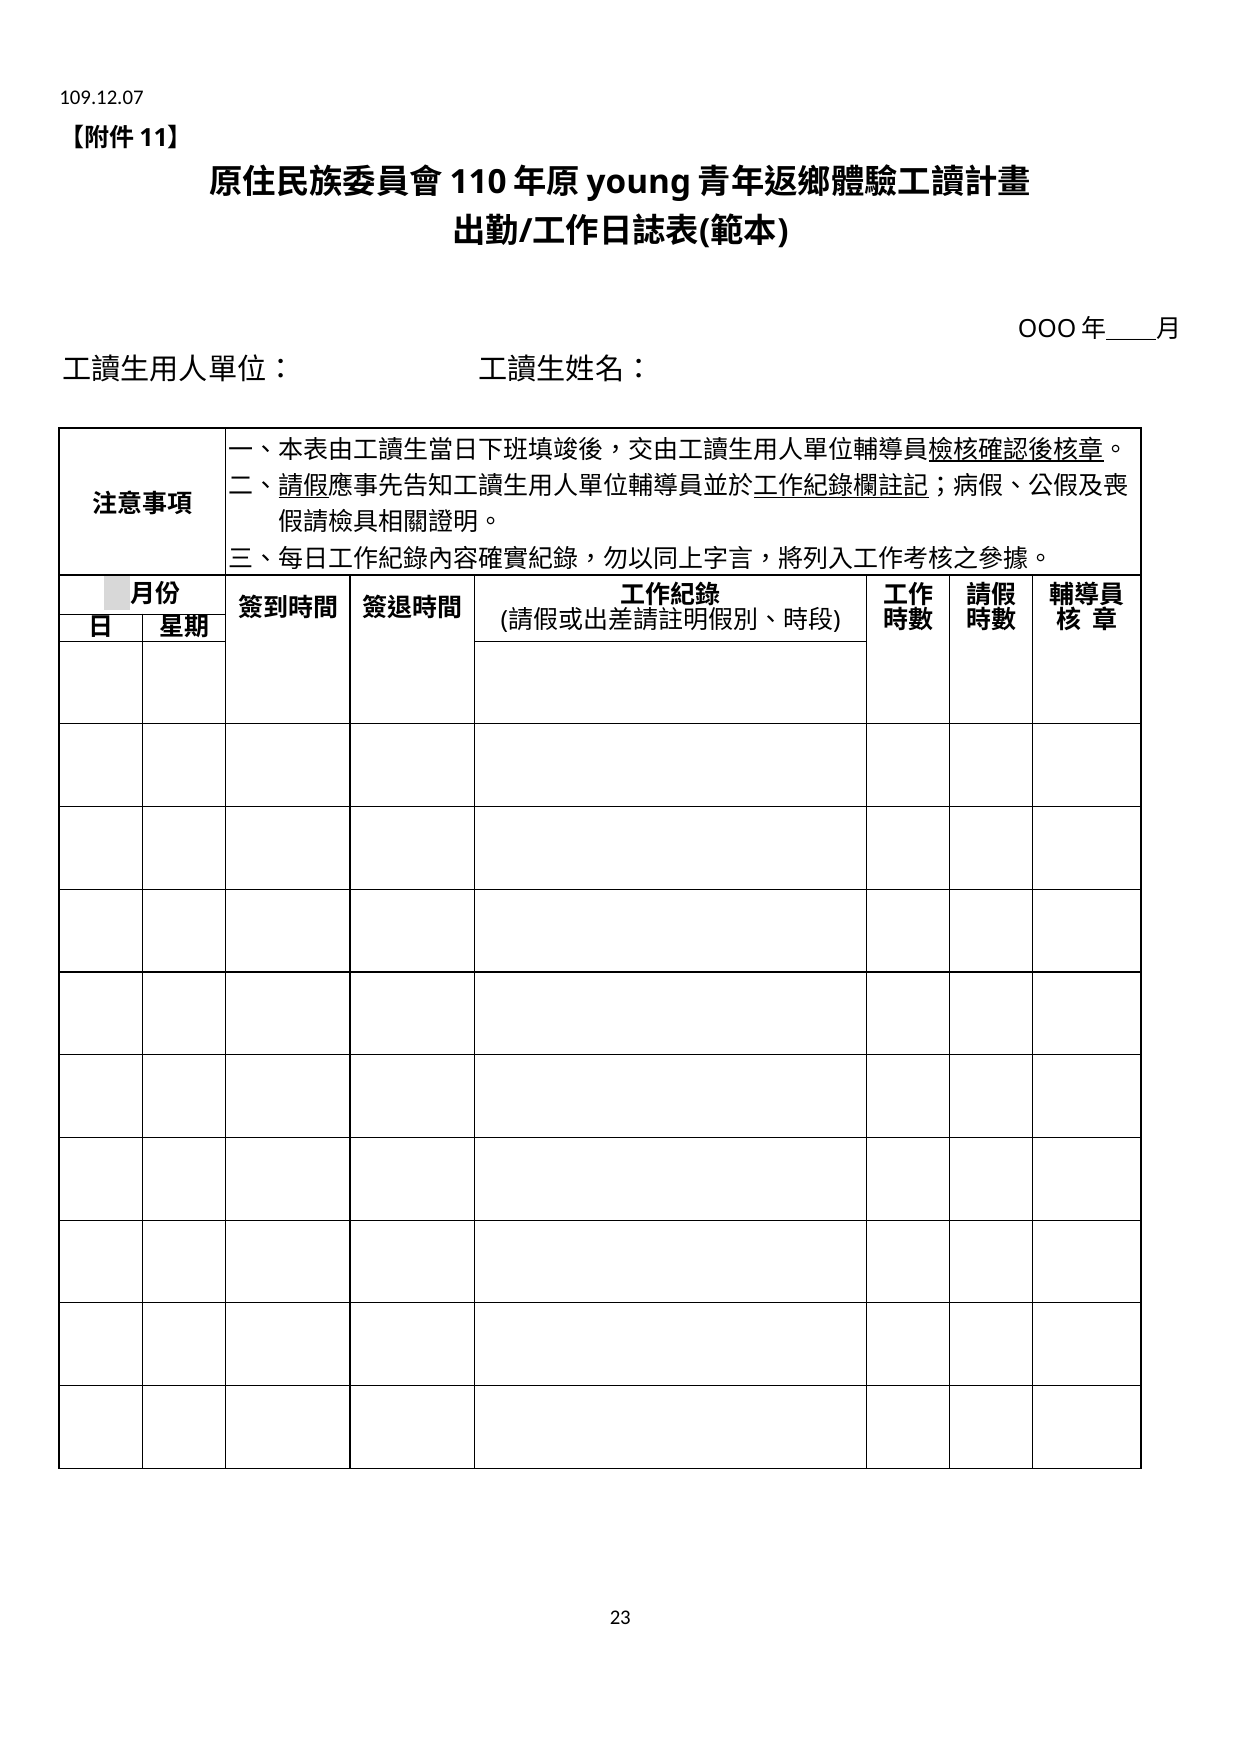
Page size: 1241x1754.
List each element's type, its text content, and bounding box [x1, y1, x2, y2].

table_cell [1033, 388, 1141, 427]
table_cell [950, 1303, 1032, 1385]
table_cell [1033, 1221, 1140, 1302]
table_cell [950, 890, 1032, 971]
table_cell [950, 807, 1032, 889]
table_cell [867, 1055, 949, 1137]
table_cell [143, 1303, 225, 1385]
table_cell [143, 1138, 225, 1219]
table_cell [226, 388, 308, 427]
table_cell [950, 724, 1032, 806]
table_cell 請假 時數 [950, 576, 1032, 641]
table_cell [351, 973, 474, 1054]
table_cell [867, 1138, 949, 1219]
table_cell [950, 388, 1033, 427]
table_cell [60, 1055, 142, 1137]
table_cell [351, 1138, 474, 1219]
text 原住民族委員會110年原young青年返鄉體驗工讀計畫 [59, 155, 1181, 204]
table_cell [475, 642, 866, 723]
text 出勤/工作日誌表(範本) [59, 204, 1181, 252]
table_cell [950, 1386, 1032, 1468]
table_cell 工作紀錄 (請假或出差請註明假別、時段) [475, 576, 866, 641]
table_cell [143, 724, 225, 806]
table_cell 簽到時間 [226, 576, 349, 641]
table_cell 注意事項 [60, 429, 225, 574]
table_cell 月份 [60, 576, 225, 613]
table_cell [1033, 1055, 1140, 1137]
table_cell [950, 1055, 1032, 1137]
table_cell [867, 1221, 949, 1302]
table_cell [867, 1386, 949, 1468]
table_cell [1033, 1386, 1140, 1468]
table_cell [226, 641, 349, 723]
text 【附件11】 [59, 109, 1181, 155]
table_cell [475, 1055, 866, 1137]
table_cell [226, 807, 349, 889]
table_cell [475, 973, 866, 1054]
table_cell [866, 388, 949, 427]
table_cell [143, 642, 225, 723]
table_cell [226, 1303, 349, 1385]
table_cell [143, 1386, 225, 1468]
table_cell [143, 807, 225, 889]
table_cell [1033, 641, 1140, 723]
table_cell [351, 641, 474, 723]
table_cell [60, 1386, 142, 1468]
table_cell [1033, 724, 1140, 806]
table_cell 星期 [143, 615, 225, 641]
table_cell [1033, 890, 1140, 971]
table_cell [143, 973, 225, 1054]
table_cell [950, 641, 1032, 723]
table_cell [475, 807, 866, 889]
table_cell [226, 1386, 349, 1468]
table_cell [60, 1221, 142, 1302]
table_cell [309, 388, 391, 427]
table_cell [475, 724, 866, 806]
table_cell [391, 388, 474, 427]
table_cell [475, 1138, 866, 1219]
table_cell [867, 641, 949, 723]
table_cell [226, 1055, 349, 1137]
table_cell [475, 1221, 866, 1302]
table_cell [475, 1303, 866, 1385]
table_cell [475, 1386, 866, 1468]
table_cell [351, 1055, 474, 1137]
table_cell [950, 1221, 1032, 1302]
table_cell [867, 973, 949, 1054]
table_cell [60, 973, 142, 1054]
table_cell [143, 890, 225, 971]
table_cell [226, 1138, 349, 1219]
table_cell [60, 807, 142, 889]
table_cell 本表由工讀生當日下班填竣後，交由工讀生用人單位輔導員檢核確認後核章。 請假應事先告知工讀生用人單位輔導員並於工作紀錄欄註記；病假、公假及喪假請檢具相關證明。 每日工作紀錄內容確實紀錄，勿以同上字言，將列入工作考核之參據。 [226, 429, 1140, 574]
text OOO年＿＿月 [59, 309, 1181, 345]
table_cell 簽退時間 [351, 576, 474, 641]
table_cell [351, 890, 474, 971]
table_header 工讀生用人單位： 工讀生姓名： [59, 345, 1141, 387]
table_cell [475, 388, 866, 427]
table_cell [867, 1303, 949, 1385]
table_cell [1033, 1303, 1140, 1385]
table_cell [867, 807, 949, 889]
table_cell [950, 1138, 1032, 1219]
table_cell [59, 388, 142, 427]
table_cell [143, 1221, 225, 1302]
table_cell [1033, 973, 1140, 1054]
table_cell [226, 724, 349, 806]
table_cell 日 [60, 615, 142, 641]
table_cell [142, 388, 226, 427]
table_cell [60, 1138, 142, 1219]
table_cell [60, 890, 142, 971]
table_cell [60, 642, 142, 723]
table_cell [867, 890, 949, 971]
table_cell [226, 1221, 349, 1302]
table_cell [351, 724, 474, 806]
table_cell 輔導員 核 章 [1033, 576, 1140, 641]
table_cell [475, 890, 866, 971]
table_cell [351, 1386, 474, 1468]
table_cell [226, 973, 349, 1054]
table_cell [351, 1221, 474, 1302]
table_cell [60, 724, 142, 806]
table_cell [1033, 1138, 1140, 1219]
table_cell [351, 1303, 474, 1385]
table_cell [950, 973, 1032, 1054]
table_cell [1033, 807, 1140, 889]
table_cell [60, 1303, 142, 1385]
table_cell [867, 724, 949, 806]
table_cell [226, 890, 349, 971]
table_cell 工作 時數 [867, 576, 949, 641]
table_cell [143, 1055, 225, 1137]
table_cell [351, 807, 474, 889]
